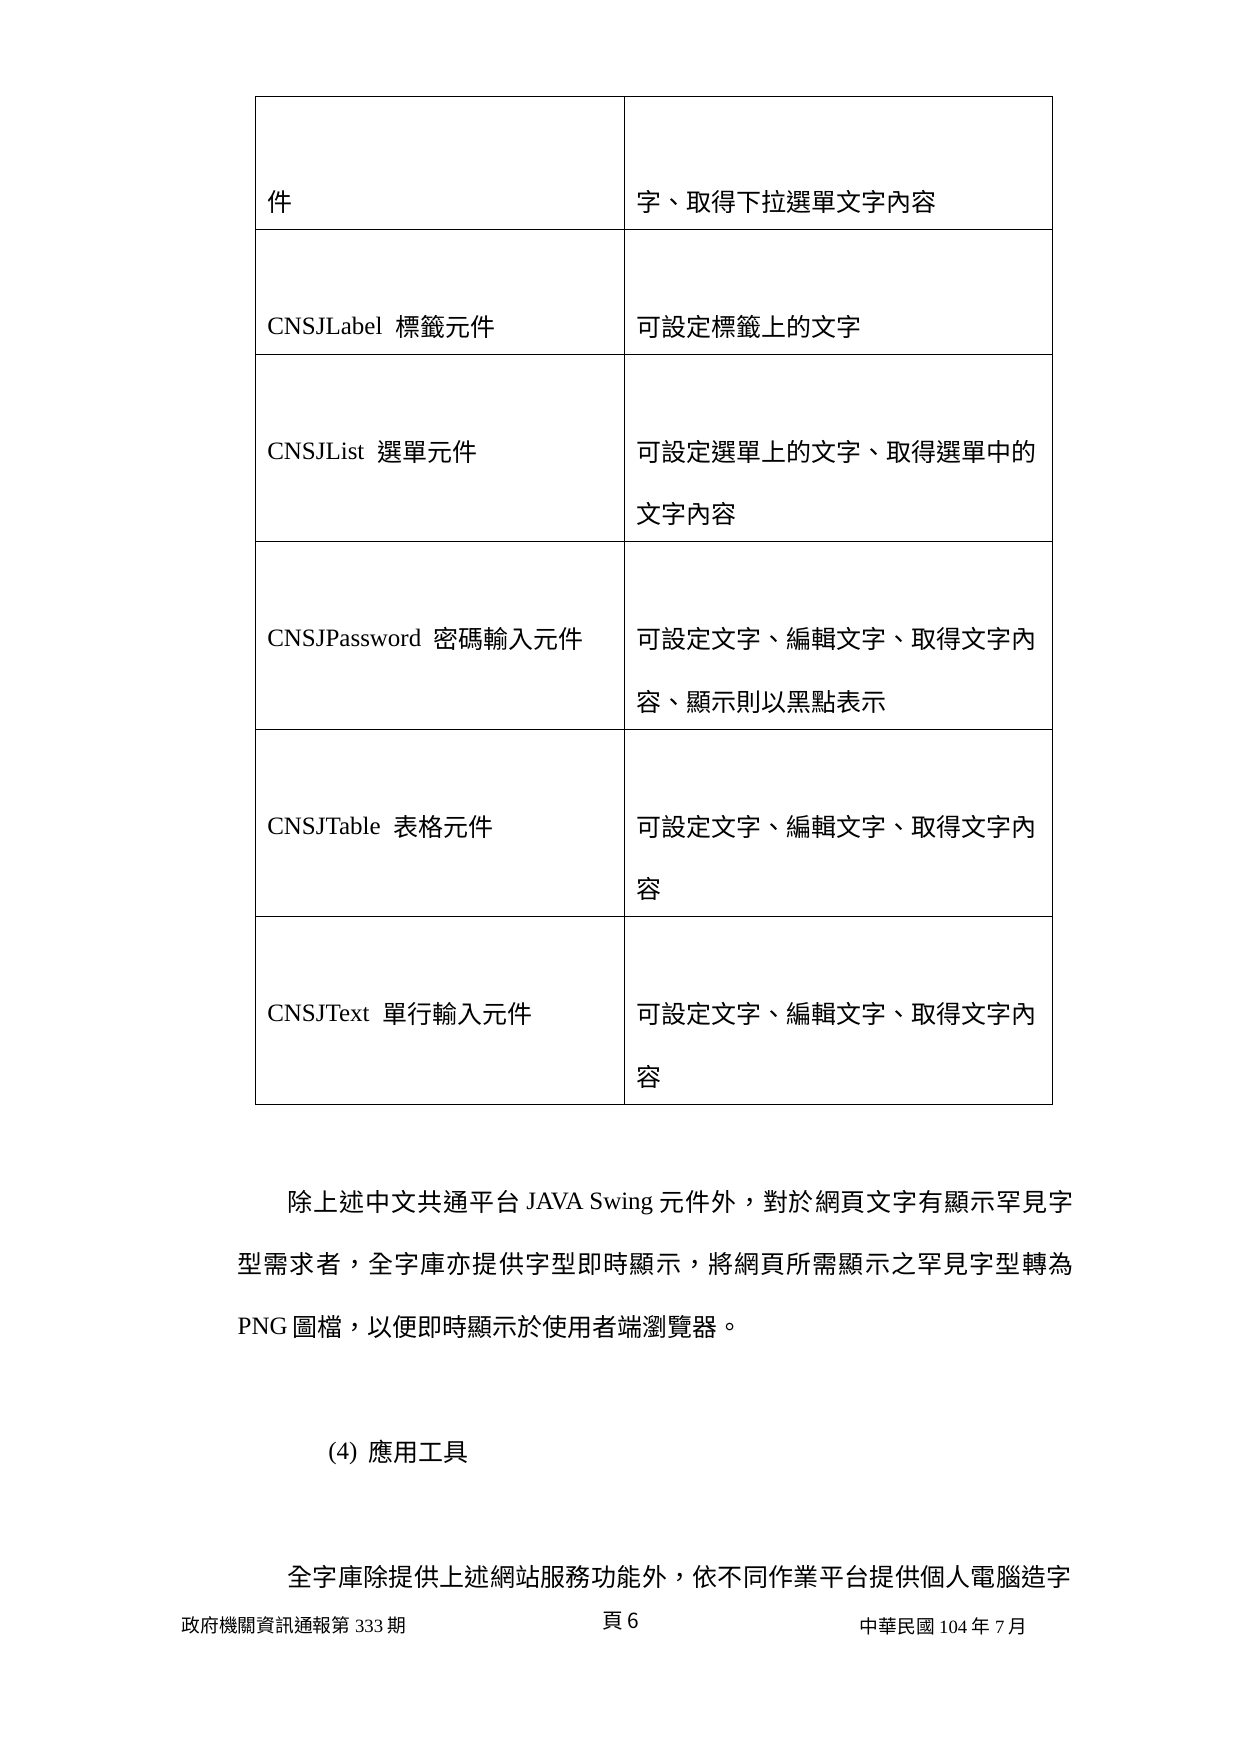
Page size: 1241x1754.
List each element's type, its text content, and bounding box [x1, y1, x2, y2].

table_cell CNSJPassword 密碼輸入元件 [256, 542, 624, 729]
table_cell CNSJText 單行輸入元件 [256, 917, 624, 1104]
text 除上述中文共通平台JAVA Swing元件外，對於網頁文字有顯示罕見字型需求者，全字庫亦提供字型即時顯示，將網頁所需顯示之罕見字型轉為PNG圖檔，以便即時顯示於使用者端瀏覽器。 [237, 1159, 1073, 1346]
table_cell CNSJLabel 標籤元件 [256, 230, 624, 354]
table_cell CNSJTable 表格元件 [256, 730, 624, 916]
table_cell 可設定標籤上的文字 [625, 230, 1052, 354]
table_cell 可設定文字、編輯文字、取得文字內容 [625, 730, 1052, 916]
table_cell 可設定文字、編輯文字、取得文字內容 [625, 917, 1052, 1104]
table_cell 可設定文字、編輯文字、取得文字內容、顯示則以黑點表示 [625, 542, 1052, 729]
text 全字庫除提供上述網站服務功能外，依不同作業平台提供個人電腦造字 [237, 1534, 1073, 1596]
list 應用工具 [328, 1409, 1073, 1471]
table_cell 件 [256, 97, 624, 229]
table_cell CNSJList 選單元件 [256, 355, 624, 541]
table_cell 可設定選單上的文字、取得選單中的文字內容 [625, 355, 1052, 541]
table_cell 字、取得下拉選單文字內容 [625, 97, 1052, 229]
